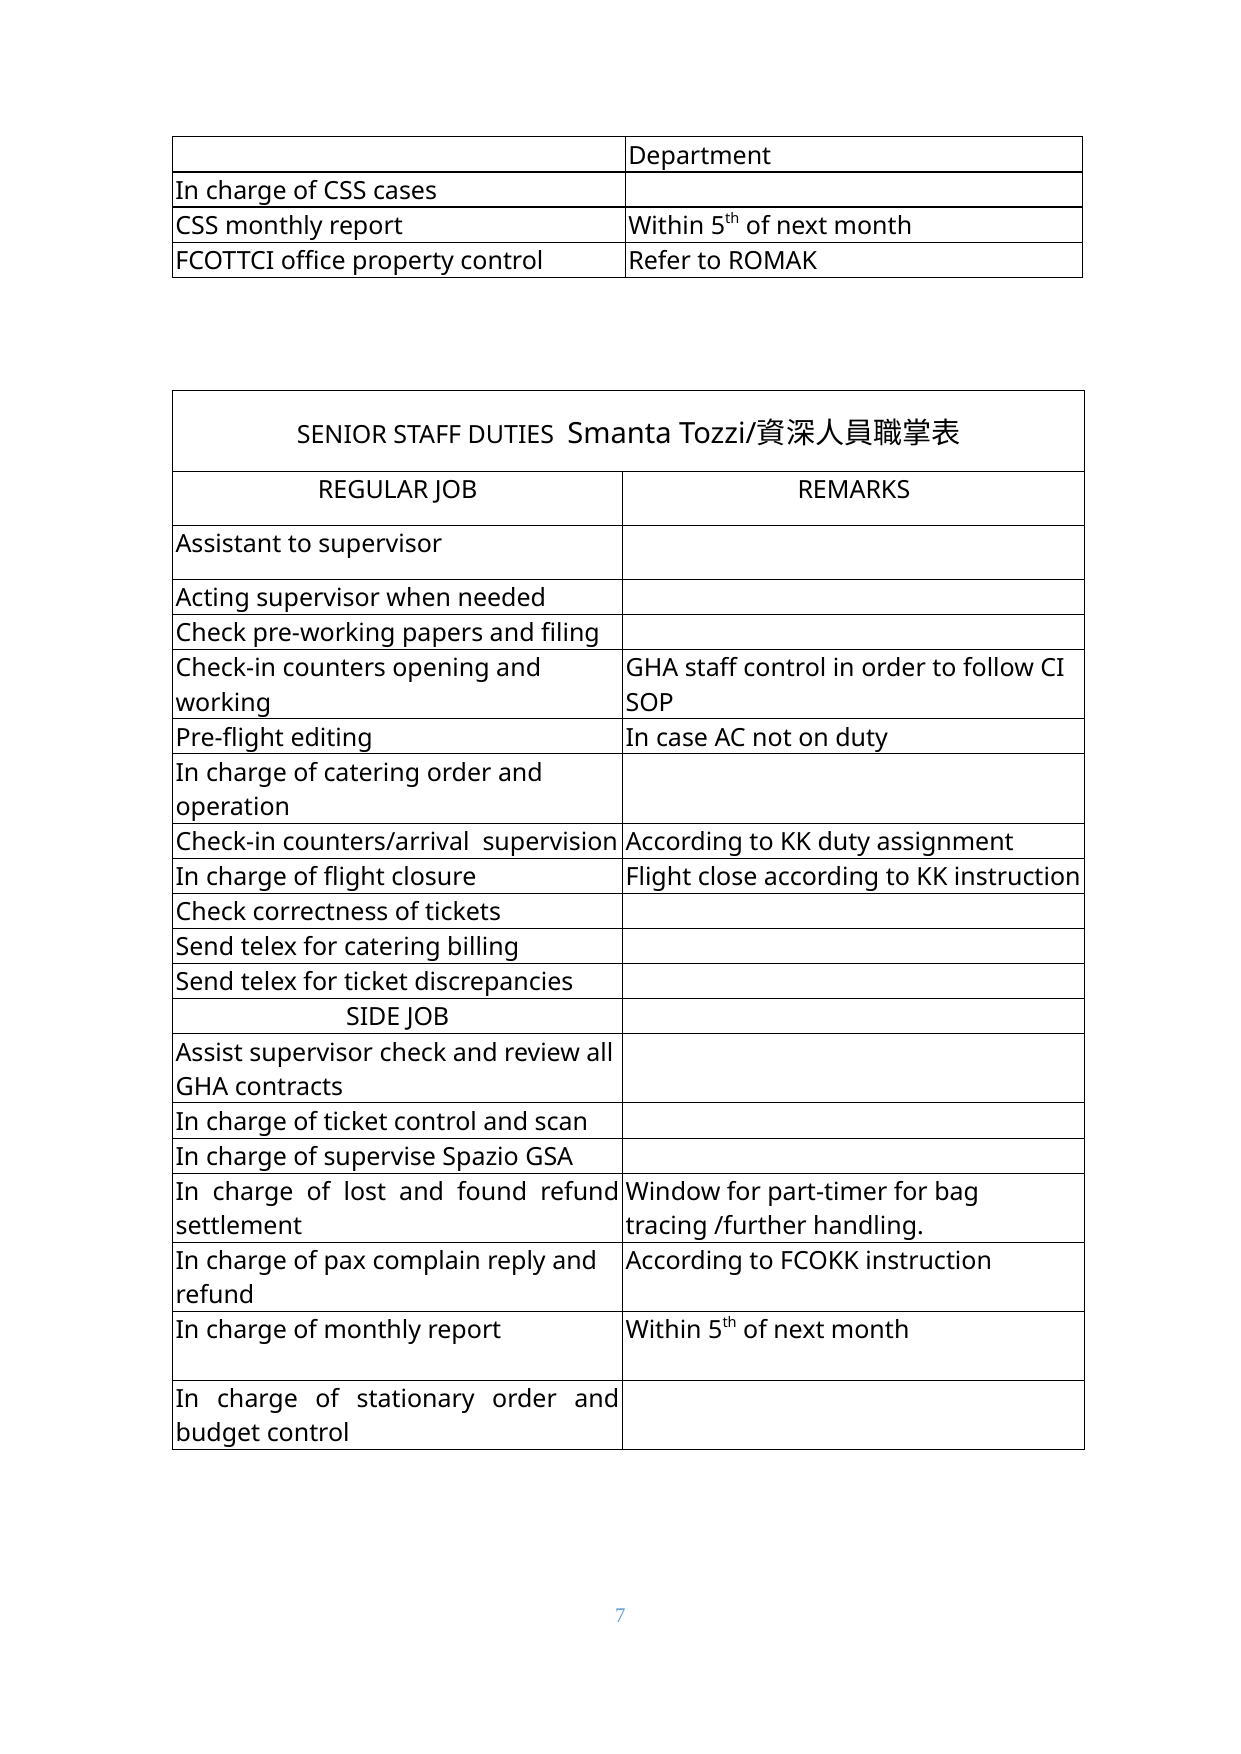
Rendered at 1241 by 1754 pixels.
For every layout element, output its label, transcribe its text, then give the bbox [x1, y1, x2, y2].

table_cell Check pre-working papers and filing [173, 615, 622, 649]
table_cell In charge of monthly report [173, 1312, 622, 1380]
table_cell Pre-flight editing [173, 719, 622, 753]
table_cell In charge of CSS cases [173, 173, 625, 206]
table_cell In case AC not on duty [623, 719, 1084, 753]
table_header SENIOR STAFF DUTIES Smanta Tozzi/資深人員職掌表 [173, 391, 1084, 471]
table_cell [626, 173, 1082, 206]
table_cell In charge of ticket control and scan [173, 1103, 622, 1137]
table_cell In charge of lost and found refund settlement [173, 1174, 622, 1242]
table_cell In charge of stationary order and budget control [173, 1381, 622, 1449]
table_cell [623, 580, 1084, 614]
table_cell Check correctness of tickets [173, 894, 622, 928]
table_cell [623, 929, 1084, 963]
table_cell In charge of flight closure [173, 859, 622, 893]
table_cell In charge of supervise Spazio GSA [173, 1139, 622, 1172]
table_cell According to KK duty assignment [623, 824, 1084, 858]
table_cell [623, 999, 1084, 1033]
table_cell SIDE JOB [173, 999, 622, 1033]
table_cell [623, 894, 1084, 928]
table_cell Window for part-timer for bag tracing /further handling. [623, 1174, 1084, 1242]
table_cell [623, 964, 1084, 998]
table_cell In charge of pax complain reply and refund [173, 1243, 622, 1311]
table_cell [173, 137, 625, 171]
table_cell In charge of catering order and operation [173, 754, 622, 822]
table_cell Within 5th of next month [626, 208, 1082, 242]
table_cell REGULAR JOB [173, 472, 622, 525]
table_cell [623, 1103, 1084, 1137]
table_cell [623, 526, 1084, 579]
table_cell Send telex for ticket discrepancies [173, 964, 622, 998]
table_cell [623, 615, 1084, 649]
table_cell Department [626, 137, 1082, 171]
table_cell [623, 1139, 1084, 1172]
table_cell Send telex for catering billing [173, 929, 622, 963]
table_cell Flight close according to KK instruction [623, 859, 1084, 893]
table_cell Assistant to supervisor [173, 526, 622, 579]
table_cell [623, 1381, 1084, 1449]
table_cell According to FCOKK instruction [623, 1243, 1084, 1311]
table_cell Refer to ROMAK [626, 243, 1082, 277]
table_cell Check-in counters/arrival supervision [173, 824, 622, 858]
table_cell Acting supervisor when needed [173, 580, 622, 614]
table_cell Assist supervisor check and review all GHA contracts [173, 1034, 622, 1102]
table_cell FCOTTCI office property control [173, 243, 625, 277]
table_cell GHA staff control in order to follow CI SOP [623, 650, 1084, 718]
table_cell [623, 1034, 1084, 1102]
table_cell [623, 754, 1084, 822]
table_cell Within 5th of next month [623, 1312, 1084, 1380]
table_cell Check-in counters opening and working [173, 650, 622, 718]
table_cell CSS monthly report [173, 208, 625, 242]
table_cell REMARKS [623, 472, 1084, 525]
